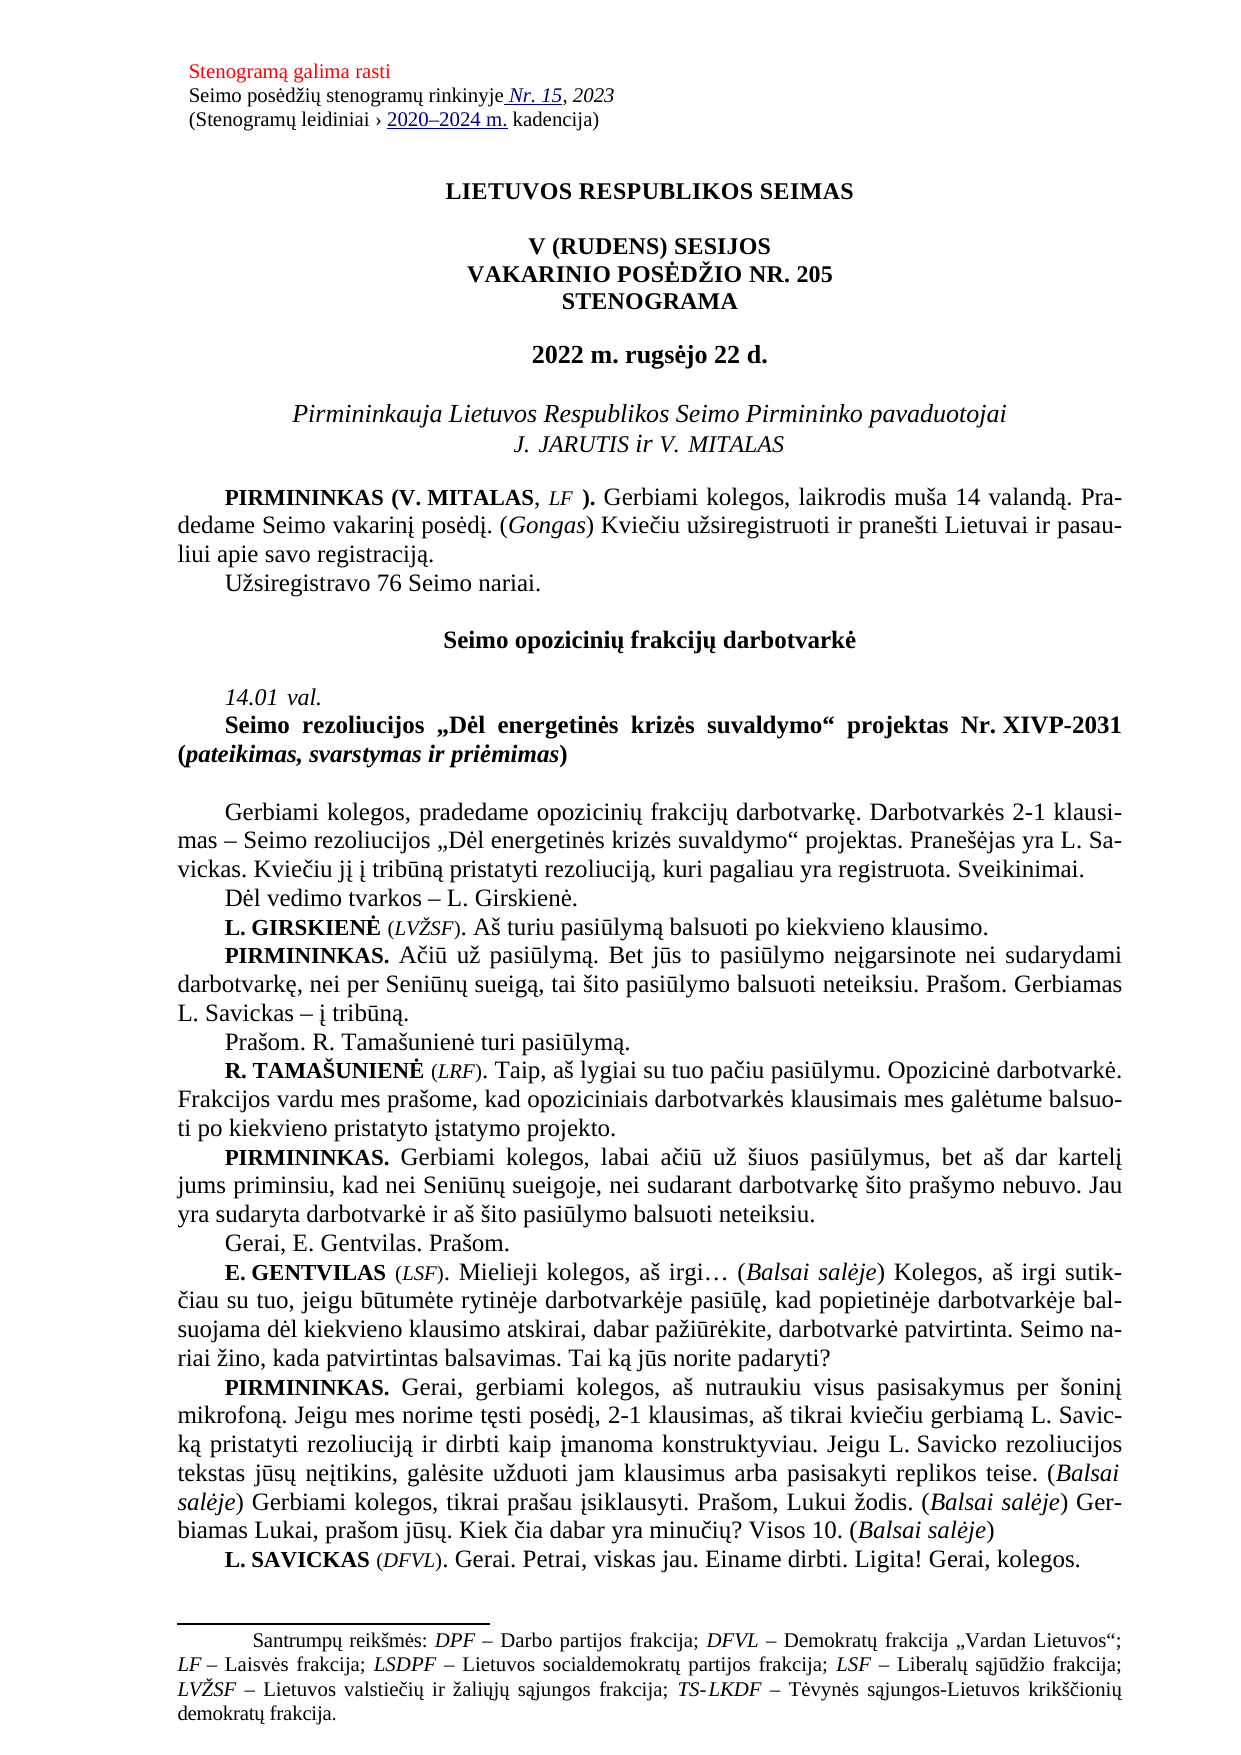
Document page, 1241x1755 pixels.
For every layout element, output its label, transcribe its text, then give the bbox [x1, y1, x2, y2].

text E. GENTVILAS (LSF). Mie­lie­ji ko­le­gos, aš ir­gi… (Bal­sai sa­lė­je) Ko­le­gos, aš ir­gi su­tik­čiau su tuo, jei­gu bū­tu­mė­te ry­ti­nė­je dar­bo­tvarkėje pa­siū­lę, kad po­pie­ti­nė­je dar­bo­tvarkėje bal­suo­ja­ma dėl kiek­vie­no klau­si­mo at­ski­rai, da­bar pa­žiū­rė­ki­te, dar­bo­tvarkė pa­tvir­tin­ta. Sei­mo na­riai ži­no, ka­da pa­tvir­tin­tas bal­sa­vi­mas. Tai ką jūs no­ri­te pa­da­ry­ti? [177, 1257, 1122, 1372]
text PIRMININKAS (V. MITALAS, LF). Ger­bia­mi ko­le­gos, laik­ro­dis mu­ša 14 va­lan­dą. Pra­de­da­me Sei­mo va­ka­ri­nį po­sė­dį. (Gon­gas) Kvie­čiu už­si­re­gist­ruo­ti ir pra­neš­ti Lie­tu­vai ir pa­sau­liui apie sa­vo re­gist­ra­ci­ją. [177, 482, 1122, 568]
text PIRMININKAS. Ger­bia­mi ko­le­gos, la­bai ačiū už šiuos pa­siū­ly­mus, bet aš dar kar­te­lį jums pri­min­siu, kad nei Se­niū­nų su­ei­go­je, nei su­da­rant dar­bo­tvarkę ši­to pra­šy­mo ne­bu­vo. Jau yra su­da­ry­ta dar­bo­tvarkė ir aš ši­to pa­siū­ly­mo bal­suo­ti ne­teik­siu. [177, 1142, 1122, 1228]
text Pirmininkauja Lietuvos Respublikos Seimo Pirmininko pavaduotojai J. JARUTIS ir V. MITALAS [177, 398, 1122, 458]
title STENOGRAMA [177, 287, 1122, 315]
title LIETUVOS RESPUBLIKOS SEIMAS [177, 177, 1122, 204]
text Už­si­re­gist­ra­vo 76 Sei­mo na­riai. [177, 568, 1122, 597]
text L. GIRSKIENĖ (LVŽSF). Aš tu­riu pa­siū­ly­mą bal­suo­ti po kiek­vie­no klau­si­mo. [177, 912, 1122, 941]
text Ger­bia­mi ko­le­gos, pra­de­da­me opo­zi­ci­nių frak­ci­jų dar­bo­tvarkę. Dar­bo­tvarkės 2-1 klau­si­mas – Sei­mo re­zo­liu­ci­jos „Dėl ener­ge­ti­nės kri­zės su­val­dy­mo“ pro­jek­tas. Pra­ne­šė­jas yra L. Sa­vic­kas. Kvie­čiu jį į tri­bū­ną pri­sta­ty­ti re­zo­liu­ci­ją, ku­ri pa­ga­liau yra re­gist­ruo­ta. Svei­ki­ni­mai. [177, 797, 1122, 883]
title VAKARINIO posėdžio NR. 205 [177, 260, 1122, 287]
text PIRMININKAS. Ge­rai, ger­bia­mi ko­le­gos, aš nu­trau­kiu vi­sus pa­si­sa­ky­mus per šo­ni­nį mik­ro­fo­ną. Jei­gu mes no­ri­me tęs­ti po­sė­dį, 2-1 klau­si­mas, aš tik­rai kvie­čiu ger­bia­mą L. Sa­vic­ką pri­sta­ty­ti re­zo­liu­ci­ją ir dirb­ti kaip įma­no­ma kon­struk­ty­viau. Jei­gu L. Sa­vic­ko re­zo­liu­ci­jos teks­tas jū­sų ne­įti­kins, ga­lė­si­te už­duo­ti jam klau­si­mus ar­ba pa­si­sa­ky­ti re­pli­kos tei­se. (Bal­sai sa­lė­je) Ger­bia­mi ko­le­gos, tik­rai pra­šau įsi­klau­sy­ti. Pra­šom, Lu­kui žo­dis. (Bal­sai sa­lė­je) Ger­bia­mas Lu­kai, pra­šom jū­sų. Kiek čia da­bar yra mi­nu­čių? Vi­sos 10. (Bal­sai sa­lė­je) [177, 1372, 1122, 1544]
text 2022 m. rugsėjo 22 d. [177, 339, 1122, 369]
text 14.01 val. [224, 683, 1122, 711]
title V (RUDENS) SESIJOS [177, 232, 1122, 260]
table_cell (Stenogramų leidiniai › 2020–2024 m. kadencija) [177, 107, 1045, 131]
text Pra­šom. R. Ta­ma­šu­nie­nė tu­ri pa­siū­ly­mą. [177, 1027, 1122, 1056]
text R. TAMAŠUNIENĖ (LRF). Taip, aš ly­giai su tuo pa­čiu pa­siū­ly­mu. Opo­zi­ci­nė dar­bo­tvarkė. Frak­ci­jos var­du mes pra­šo­me, kad opo­zi­ci­niais dar­bo­tvarkės klau­si­mais mes ga­lė­tu­me bal­suo­ti po kiek­vie­no pri­sta­ty­to įsta­ty­mo pro­jek­to. [177, 1056, 1122, 1142]
table_header Stenogramą galima rasti [177, 59, 1045, 83]
table_cell Seimo posėdžių stenogramų rinkinyje Nr. 15, 2023 [177, 83, 1045, 107]
text Sei­mo re­zo­liu­ci­jos „Dėl ener­ge­ti­nės kri­zės su­val­dy­mo“ pro­jek­tas Nr. XIVP-2031 (pa­tei­ki­mas, svars­ty­mas ir pri­ėmi­mas) [177, 711, 1122, 768]
text PIRMININKAS. Ačiū už pa­siū­ly­mą. Bet jūs to pa­siū­ly­mo ne­įgar­si­no­te nei su­da­ry­da­mi dar­bo­tvarkę, nei per Se­niū­nų su­ei­gą, tai ši­to pa­siū­ly­mo bal­suo­ti ne­teik­siu. Pra­šom. Ger­bia­mas L. Sa­vic­kas – į tri­bū­ną. [177, 941, 1122, 1027]
text Santrumpų reikšmės: DPF – Darbo partijos frakcija; DFVL – Demokratų frakcija „Vardan Lietuvos“; LF – Laisvės frakcija; LSDPF – Lietuvos socialdemokratų partijos frakcija; LSF – Liberalų sąjūdžio frakcija; LVŽSF – Lietuvos valstiečių ir žaliųjų sąjungos frakcija; TS‑LKDF – Tėvynės sąjungos-Lietuvos krikščionių demokratų frakcija. [177, 1624, 1122, 1724]
text Ge­rai, E. Gent­vi­las. Pra­šom. [177, 1228, 1122, 1257]
text Dėl ve­di­mo tvar­kos – L. Girs­kie­nė. [177, 883, 1122, 912]
text Seimo opozicinių frakcijų darbotvarkė [177, 626, 1122, 654]
text L. SAVICKAS (DFVL). Ge­rai. Pet­rai, vis­kas jau. Ei­na­me dirb­ti. Li­gi­ta! Ge­rai, ko­le­gos. [177, 1544, 1122, 1573]
